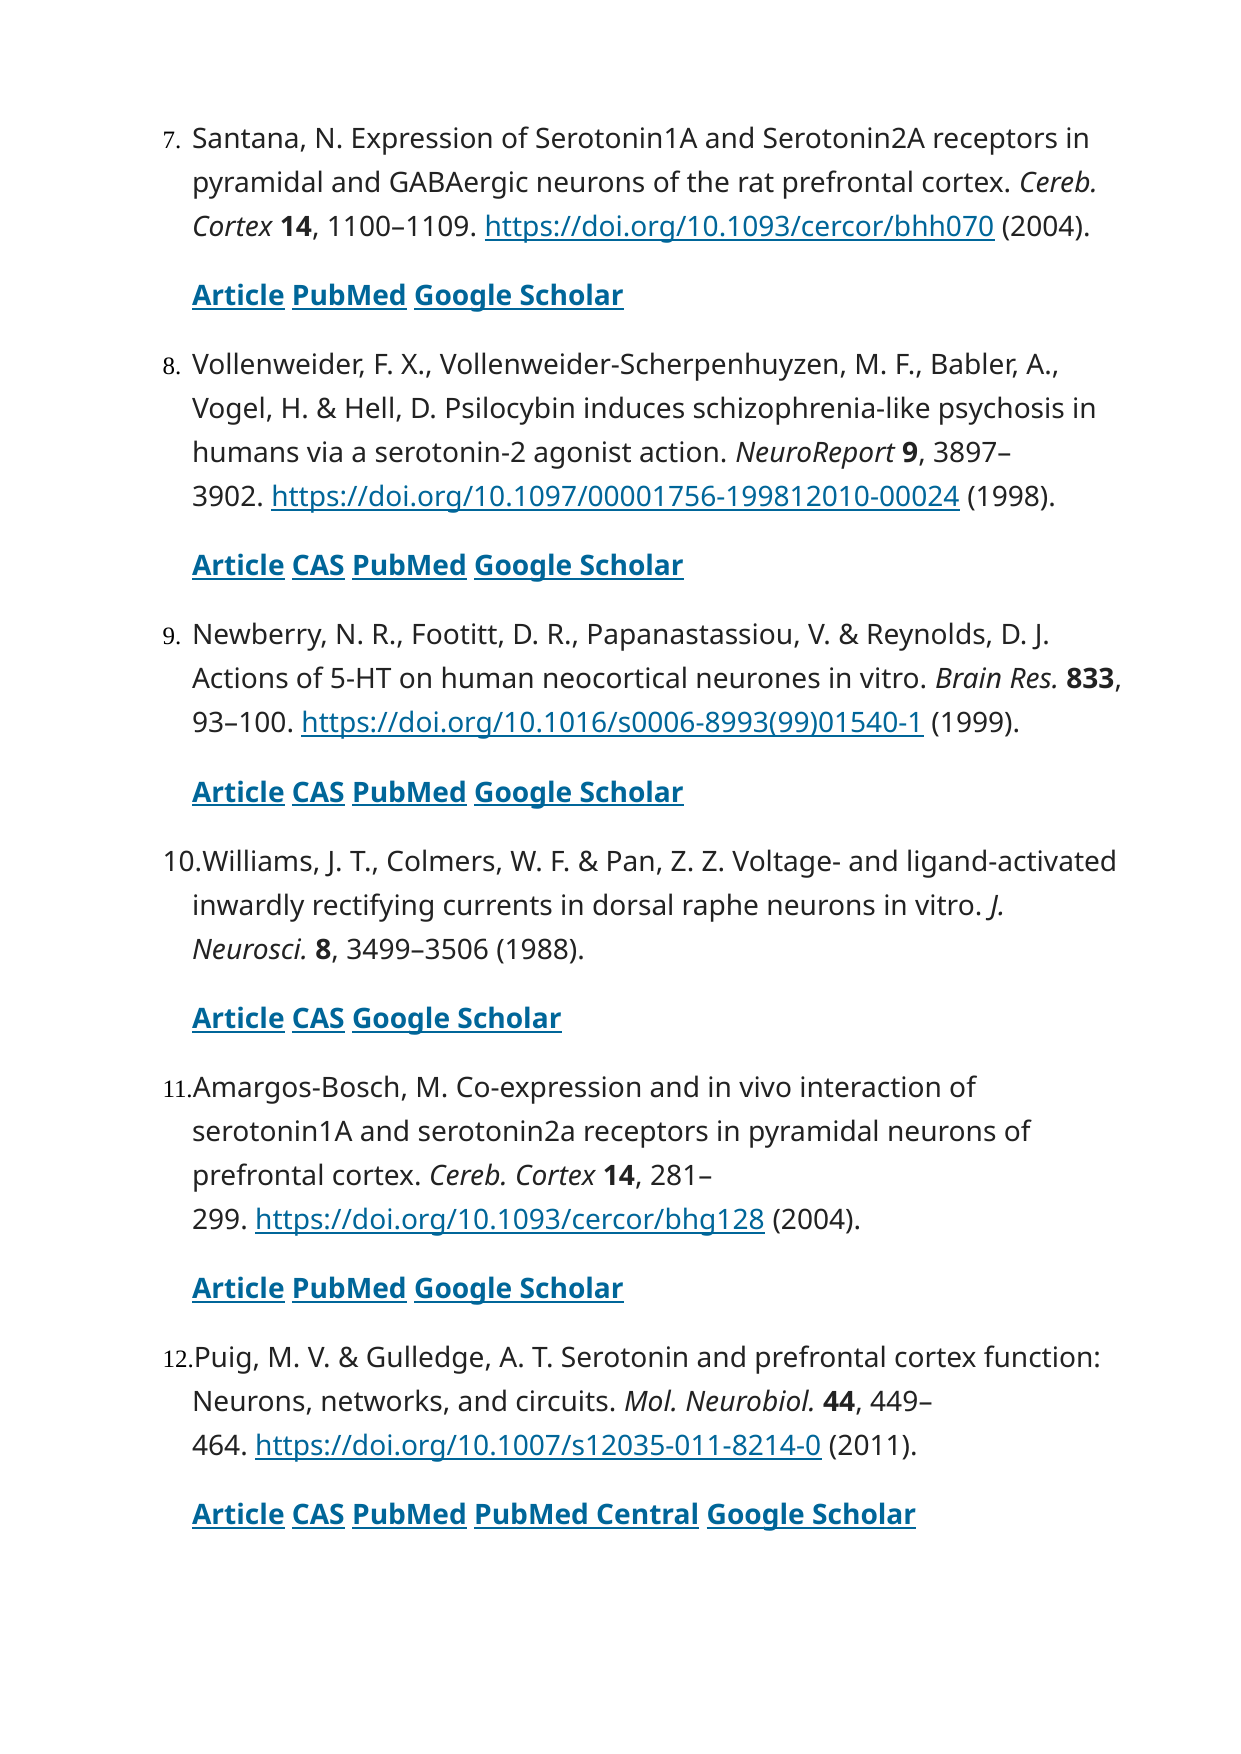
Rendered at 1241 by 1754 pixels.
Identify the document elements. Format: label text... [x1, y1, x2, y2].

list Article CAS Google Scholar [162, 998, 1122, 1036]
list Article CAS PubMed Google Scholar [162, 772, 1122, 810]
list Vollenweider, F. X., Vollenweider-Scherpenhuyzen, M. F., Babler, A., Vogel, H. & Hell, D. Psilocybin induces schizophrenia-like psychosis in humans via a serotonin-2 agonist action. NeuroReport 9, 3897–3902. https://doi.org/10.1097/00001756-199812010-00024 (1998). [162, 344, 1122, 515]
list Article PubMed Google Scholar [162, 1268, 1122, 1307]
list Puig, M. V. & Gulledge, A. T. Serotonin and prefrontal cortex function: Neurons, networks, and circuits. Mol. Neurobiol. 44, 449–464. https://doi.org/10.1007/s12035-011-8214-0 (2011). [162, 1337, 1122, 1464]
list Amargos-Bosch, M. Co-expression and in vivo interaction of serotonin1A and serotonin2a receptors in pyramidal neurons of prefrontal cortex. Cereb. Cortex 14, 281–299. https://doi.org/10.1093/cercor/bhg128 (2004). [162, 1067, 1122, 1238]
list Santana, N. Expression of Serotonin1A and Serotonin2A receptors in pyramidal and GABAergic neurons of the rat prefrontal cortex. Cereb. Cortex 14, 1100–1109. https://doi.org/10.1093/cercor/bhh070 (2004). [162, 118, 1122, 244]
list Article PubMed Google Scholar [162, 275, 1122, 314]
list Williams, J. T., Colmers, W. F. & Pan, Z. Z. Voltage- and ligand-activated inwardly rectifying currents in dorsal raphe neurons in vitro. J. Neurosci. 8, 3499–3506 (1988). [162, 841, 1122, 967]
list Newberry, N. R., Footitt, D. R., Papanastassiou, V. & Reynolds, D. J. Actions of 5-HT on human neocortical neurones in vitro. Brain Res. 833, 93–100. https://doi.org/10.1016/s0006-8993(99)01540-1 (1999). [162, 615, 1122, 741]
list Article CAS PubMed PubMed Central Google Scholar [162, 1495, 1122, 1533]
list Article CAS PubMed Google Scholar [162, 546, 1122, 584]
